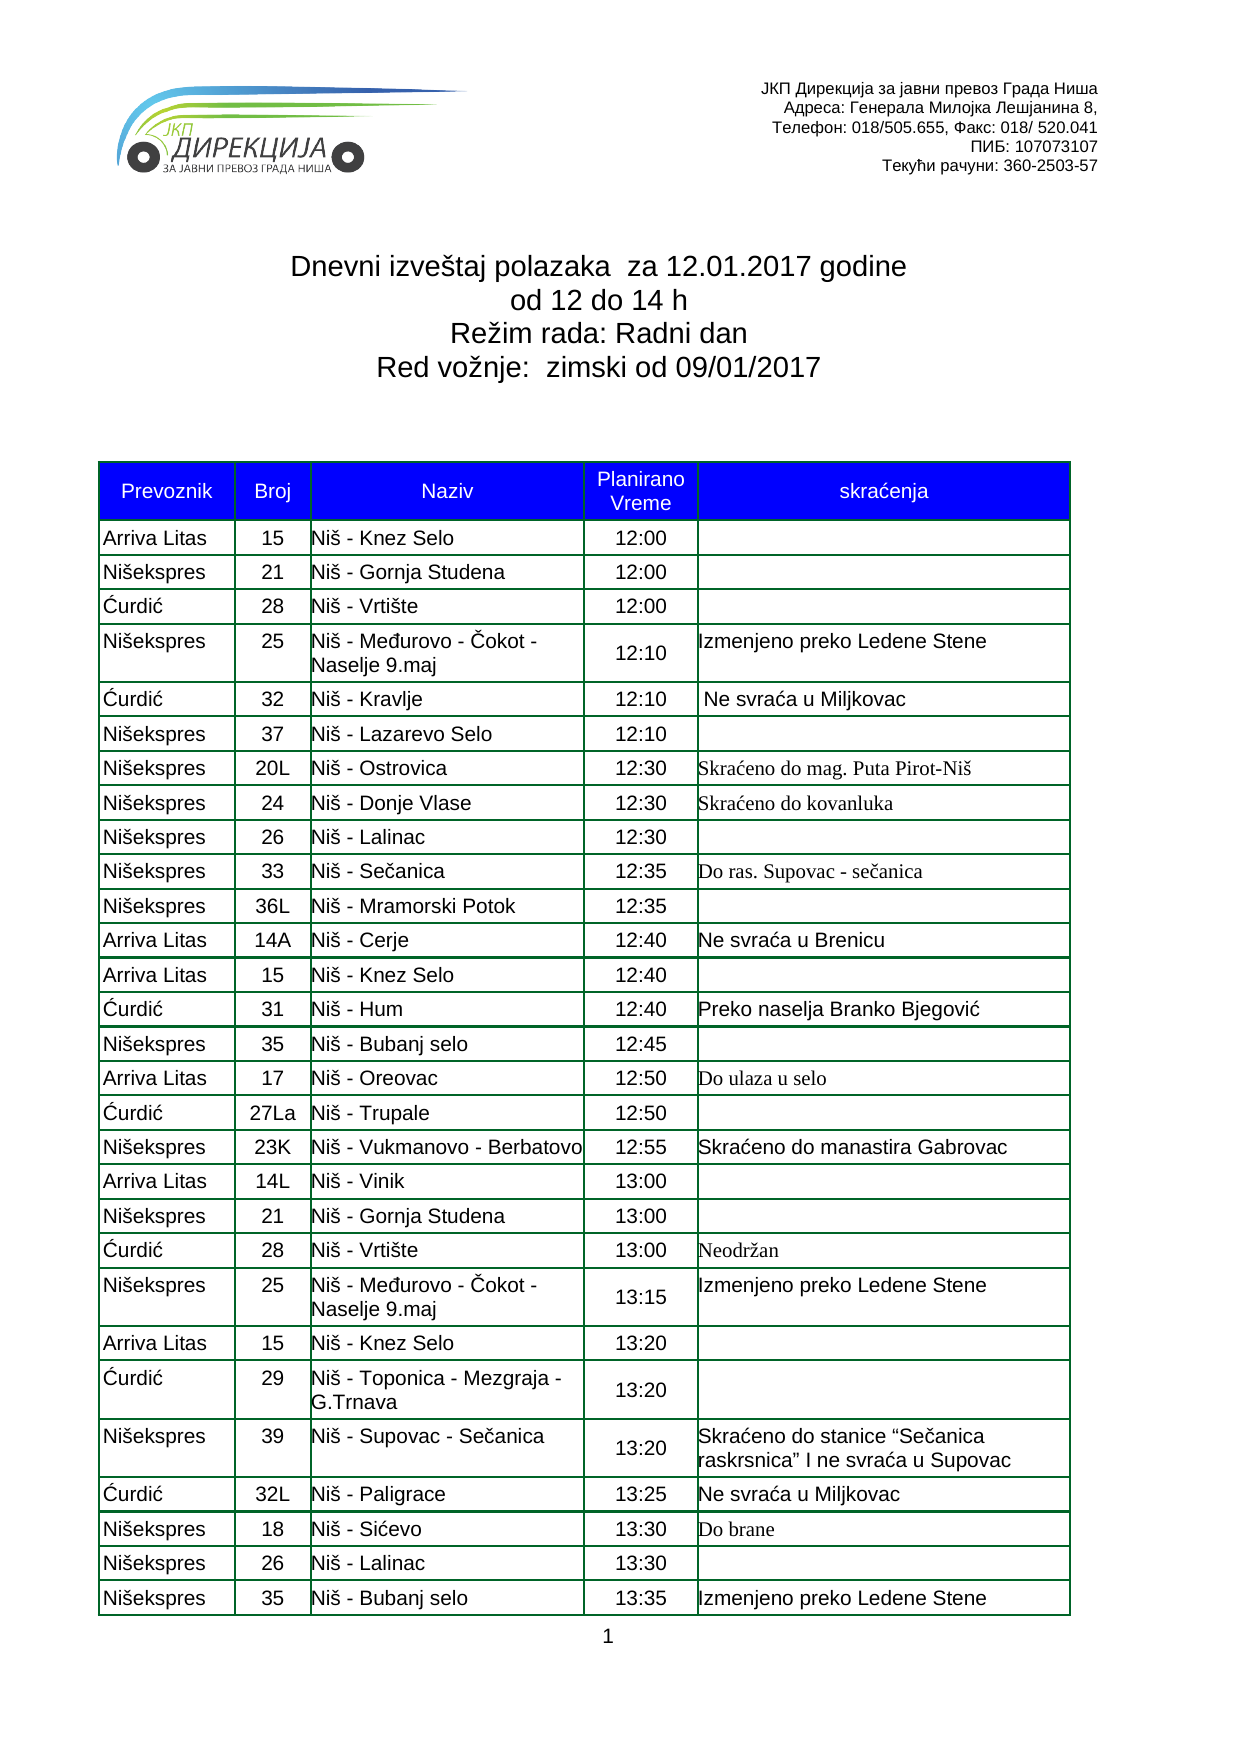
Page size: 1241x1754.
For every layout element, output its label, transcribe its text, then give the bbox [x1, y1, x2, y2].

table_cell Niš - Gornja Studena [312, 1200, 583, 1232]
table_cell Ćurdić [100, 1234, 234, 1267]
table_cell Arriva Litas [100, 1062, 234, 1094]
table_cell Niš - Hum [312, 993, 583, 1025]
table_cell Nišekspres [100, 1269, 234, 1325]
table_cell Niš - Vinik [312, 1165, 583, 1198]
table_header [627, 213, 1099, 245]
table_cell Ćurdić [100, 993, 234, 1025]
table_header Planirano Vreme [585, 463, 697, 519]
table_cell Nišekspres [100, 821, 234, 853]
table_cell 31 [236, 993, 310, 1025]
table_cell Niš - Sićevo [312, 1513, 583, 1545]
table_cell Nišekspres [100, 1420, 234, 1476]
table_cell Niš - Vukmanovo - Berbatovo [312, 1131, 583, 1163]
table_cell Izmenjeno preko Ledene Stene [699, 1581, 1069, 1614]
table_cell Niš - Lalinac [312, 1547, 583, 1579]
table_header [59, 213, 98, 245]
table_cell 13:20 [585, 1420, 697, 1476]
table_cell Niš - Trupale [312, 1096, 583, 1129]
table_cell Skraćeno do stanice “Sečanica raskrsnica” I ne svraća u Supovac [699, 1420, 1069, 1476]
table_cell Arriva Litas [100, 521, 234, 553]
table_cell Nišekspres [100, 1200, 234, 1232]
table_cell Niš - Lazarevo Selo [312, 717, 583, 750]
table_cell Nišekspres [100, 890, 234, 922]
table_cell [1100, 245, 1149, 412]
table_header [497, 213, 627, 245]
table_cell 12:45 [585, 1028, 697, 1060]
table_cell [699, 1165, 1069, 1198]
table_cell [699, 821, 1069, 853]
table_cell Niš - Knez Selo [312, 1327, 583, 1359]
table_cell Ne svraća u Brenicu [699, 924, 1069, 956]
table_cell Niš - Cerje [312, 924, 583, 956]
table_cell 21 [236, 1200, 310, 1232]
table_cell 12:50 [585, 1096, 697, 1129]
table_cell 12:00 [585, 590, 697, 622]
table_cell [699, 1361, 1069, 1418]
table_cell 20L [236, 752, 310, 784]
table_cell 13:00 [585, 1234, 697, 1267]
table_cell Ćurdić [100, 1096, 234, 1129]
table_cell 13:35 [585, 1581, 697, 1614]
table_cell [1071, 461, 1099, 1616]
table_cell 15 [236, 959, 310, 991]
table_cell [246, 412, 497, 461]
table_cell 13:30 [585, 1513, 697, 1545]
table_cell 13:00 [585, 1165, 697, 1198]
table_cell 13:25 [585, 1478, 697, 1510]
table_cell Nišekspres [100, 786, 234, 819]
table_cell 36L [236, 890, 310, 922]
table_cell 12:30 [585, 752, 697, 784]
table_cell Nišekspres [100, 752, 234, 784]
table_cell Do ras. Supovac - sečanica [699, 855, 1069, 888]
table_cell Ćurdić [100, 1478, 234, 1510]
table_cell 25 [236, 625, 310, 681]
table_cell Do brane [699, 1513, 1069, 1545]
table_cell [699, 1547, 1069, 1579]
table_cell Ne svraća u Miljkovac [699, 683, 1069, 715]
table_cell 12:40 [585, 993, 697, 1025]
table_cell Niš - Oreovac [312, 1062, 583, 1094]
table_cell [699, 717, 1069, 750]
table_header skraćenja [699, 463, 1069, 519]
table_cell 15 [236, 521, 310, 553]
table_cell Niš - Ostrovica [312, 752, 583, 784]
table_cell 29 [236, 1361, 310, 1418]
table_cell 12:10 [585, 683, 697, 715]
table_cell 28 [236, 1234, 310, 1267]
table_cell [1100, 461, 1149, 1616]
table_cell Nišekspres [100, 1513, 234, 1545]
table_cell 35 [236, 1028, 310, 1060]
table_header Prevoznik [100, 463, 234, 519]
table_cell [627, 412, 1099, 461]
table_cell [99, 412, 246, 461]
table_cell 13:30 [585, 1547, 697, 1579]
table_cell 26 [236, 1547, 310, 1579]
table_cell Skraćeno do kovanluka [699, 786, 1069, 819]
table_cell Preko naselja Branko Bjegović [699, 993, 1069, 1025]
table_cell Ne svraća u Miljkovac [699, 1478, 1069, 1510]
table_cell [699, 890, 1069, 922]
table_cell 21 [236, 556, 310, 588]
table_cell Izmenjeno preko Ledene Stene [699, 1269, 1069, 1325]
table_cell 14L [236, 1165, 310, 1198]
table_cell [59, 461, 98, 1616]
table_cell 12:40 [585, 959, 697, 991]
table_header [99, 213, 246, 245]
picture [115, 82, 468, 176]
table_cell Niš - Knez Selo [312, 959, 583, 991]
table_cell 28 [236, 590, 310, 622]
table_cell [699, 1327, 1069, 1359]
table_cell Ćurdić [100, 590, 234, 622]
table_cell [59, 412, 98, 461]
table_cell 33 [236, 855, 310, 888]
table_cell 15 [236, 1327, 310, 1359]
table_cell 12:30 [585, 821, 697, 853]
table_cell Niš - Sečanica [312, 855, 583, 888]
table_cell Niš - Vrtište [312, 1234, 583, 1267]
table_cell 12:40 [585, 924, 697, 956]
table_cell Ćurdić [100, 683, 234, 715]
table_cell 13:20 [585, 1327, 697, 1359]
table_cell Nišekspres [100, 855, 234, 888]
table_cell Niš - Gornja Studena [312, 556, 583, 588]
table_cell Do ulaza u selo [699, 1062, 1069, 1094]
table_cell Niš - Paligrace [312, 1478, 583, 1510]
table_cell 26 [236, 821, 310, 853]
table_cell 12:00 [585, 521, 697, 553]
table_cell Niš - Vrtište [312, 590, 583, 622]
table_cell Nišekspres [100, 1547, 234, 1579]
table_cell [699, 1200, 1069, 1232]
table_cell Niš - Toponica - Mezgraja - G.Trnava [312, 1361, 583, 1418]
table_cell Nišekspres [100, 1028, 234, 1060]
table_cell Nišekspres [100, 1131, 234, 1163]
table_cell Niš - Donje Vlase [312, 786, 583, 819]
table_cell [699, 556, 1069, 588]
table_cell Arriva Litas [100, 924, 234, 956]
table_cell 32 [236, 683, 310, 715]
table_cell [1100, 412, 1149, 461]
table_cell Arriva Litas [100, 1165, 234, 1198]
table_cell Niš - Bubanj selo [312, 1581, 583, 1614]
table_cell 17 [236, 1062, 310, 1094]
table_cell 12:55 [585, 1131, 697, 1163]
table_cell 18 [236, 1513, 310, 1545]
table_cell 12:35 [585, 890, 697, 922]
table_cell 12:50 [585, 1062, 697, 1094]
table_cell 12:10 [585, 625, 697, 681]
table_cell Arriva Litas [100, 1327, 234, 1359]
table_cell Skraćeno do manastira Gabrovac [699, 1131, 1069, 1163]
table_cell 13:15 [585, 1269, 697, 1325]
table_cell Niš - Bubanj selo [312, 1028, 583, 1060]
table_cell [699, 959, 1069, 991]
table_header Naziv [312, 463, 583, 519]
table_cell Niš - Međurovo - Čokot - Naselje 9.maj [312, 625, 583, 681]
table_cell Arriva Litas [100, 959, 234, 991]
table_cell Ćurdić [100, 1361, 234, 1418]
table_cell [59, 245, 98, 412]
table_cell Izmenjeno preko Ledene Stene [699, 625, 1069, 681]
table_cell 13:00 [585, 1200, 697, 1232]
table_cell 37 [236, 717, 310, 750]
table_cell Skraćeno do mag. Puta Pirot-Niš [699, 752, 1069, 784]
table_cell Niš - Knez Selo [312, 521, 583, 553]
table_cell Nišekspres [100, 717, 234, 750]
table_cell 12:00 [585, 556, 697, 588]
table_cell [699, 590, 1069, 622]
table_cell 12:10 [585, 717, 697, 750]
table_cell Nišekspres [100, 556, 234, 588]
table_cell 32L [236, 1478, 310, 1510]
table_header [246, 213, 497, 245]
table_cell [699, 521, 1069, 553]
table_cell 14A [236, 924, 310, 956]
table_cell 12:30 [585, 786, 697, 819]
table_cell 25 [236, 1269, 310, 1325]
table_cell 35 [236, 1581, 310, 1614]
table_cell 23K [236, 1131, 310, 1163]
table_header Broj [236, 463, 310, 519]
table_cell Nišekspres [100, 625, 234, 681]
table_cell [497, 412, 627, 461]
table_header [1100, 213, 1149, 245]
table_cell Neodržan [699, 1234, 1069, 1267]
table_cell [699, 1028, 1069, 1060]
table_cell Niš - Međurovo - Čokot - Naselje 9.maj [312, 1269, 583, 1325]
table_cell Niš - Lalinac [312, 821, 583, 853]
table_cell 24 [236, 786, 310, 819]
table_cell [699, 1096, 1069, 1129]
table_cell 27La [236, 1096, 310, 1129]
table_cell Niš - Mramorski Potok [312, 890, 583, 922]
table_cell Niš - Kravlje [312, 683, 583, 715]
table_header Dnevni izveštaj polazaka za 12.01.2017 godine od 12 do 14 h Režim rada: Radni dan Red vožnje: zimski od 09/01/2017 [99, 245, 1099, 411]
table_cell 13:20 [585, 1361, 697, 1418]
table_cell 39 [236, 1420, 310, 1476]
table_cell 12:35 [585, 855, 697, 888]
table_cell Niš - Supovac - Sečanica [312, 1420, 583, 1476]
table_cell Nišekspres [100, 1581, 234, 1614]
